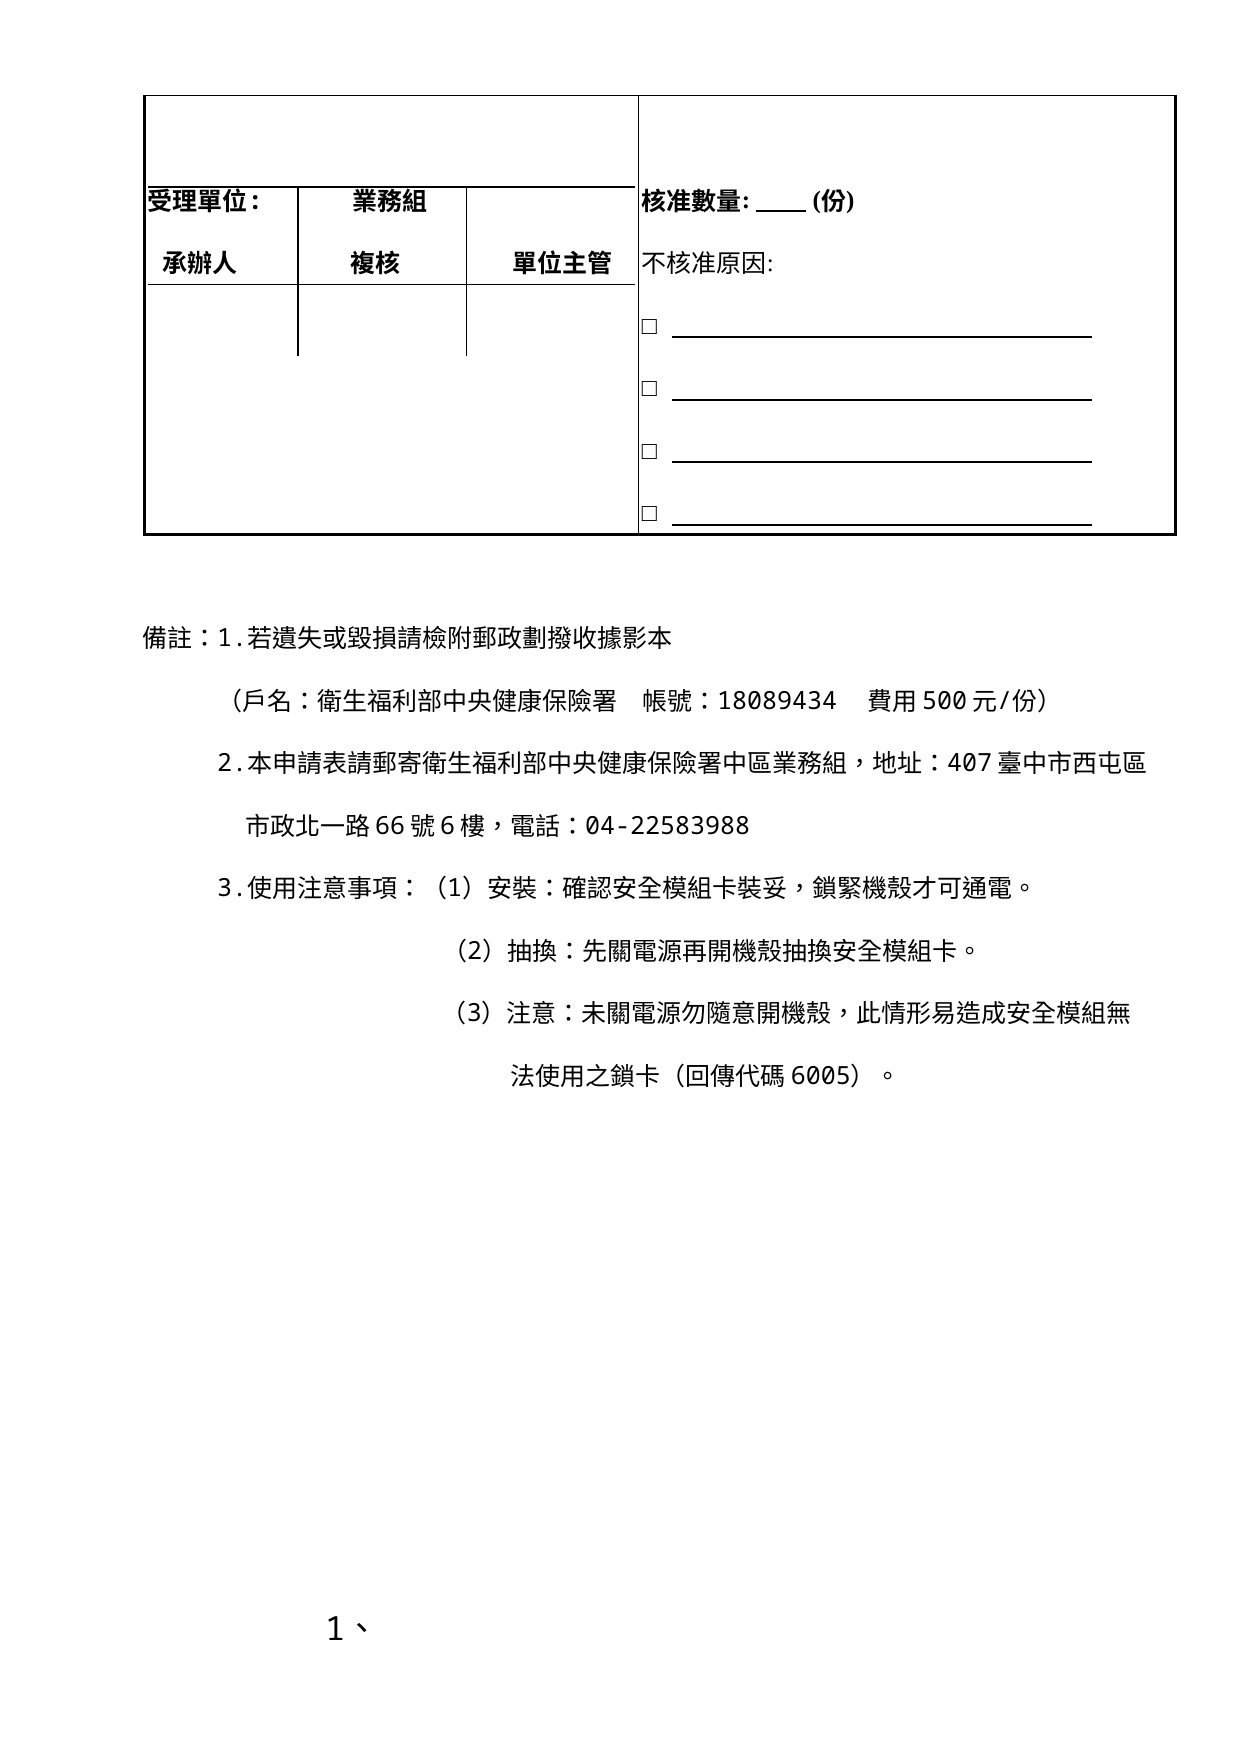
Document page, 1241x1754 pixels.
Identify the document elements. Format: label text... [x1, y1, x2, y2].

text （戶名：衛生福利部中央健康保險署 帳號：18089434 費用500元/份） [142, 658, 1152, 720]
text 3.使用注意事項：（1）安裝：確認安全模組卡裝妥，鎖緊機殼才可通電。 [142, 845, 1152, 908]
text 備註：1.若遺失或毀損請檢附郵政劃撥收據影本 [142, 595, 1152, 658]
table_cell 核准數量: (份) 不核准原因: □ □ □ □ [639, 96, 1174, 533]
text （3）注意：未關電源勿隨意開機殼，此情形易造成安全模組無法使用之鎖卡（回傳代碼6005）。 [217, 970, 1152, 1095]
text 2.本申請表請郵寄衛生福利部中央健康保險署中區業務組，地址：407臺中市西屯區市政北一路66號6樓，電話：04-22583988 [217, 720, 1152, 845]
text （2）抽換：先關電源再開機殼抽換安全模組卡。 [142, 908, 1152, 970]
table_cell 受理單位: 業務組 承辦人 複核 單位主管 [146, 96, 638, 533]
